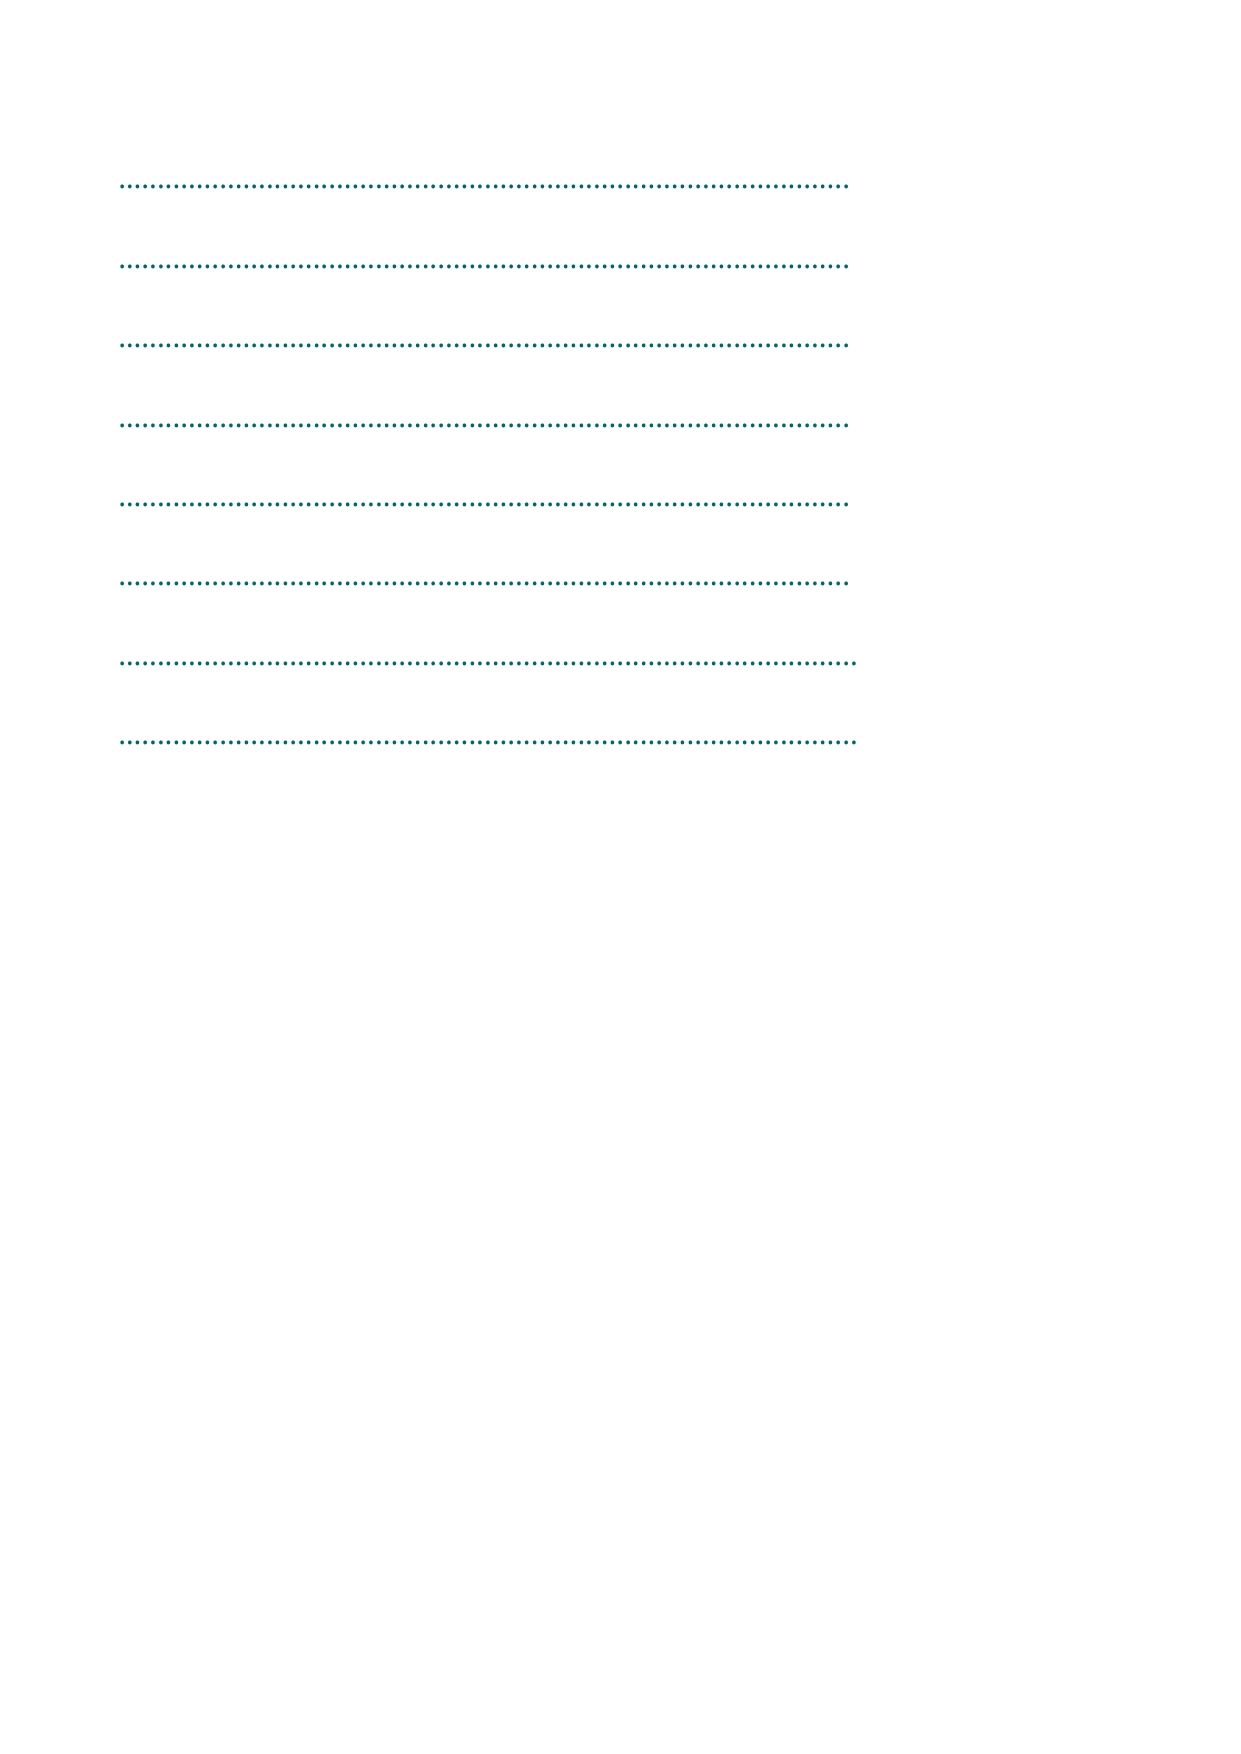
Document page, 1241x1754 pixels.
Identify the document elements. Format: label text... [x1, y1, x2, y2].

text …........................................................................................... [118, 158, 1122, 197]
text …............................................................................................ [118, 713, 1122, 753]
text …........................................................................................... [118, 396, 1122, 436]
text …........................................................................................... [118, 237, 1122, 277]
text …........................................................................................... [118, 317, 1122, 356]
text …........................................................................................... [118, 475, 1122, 515]
text …............................................................................................ [118, 634, 1122, 674]
text …........................................................................................... [118, 555, 1122, 594]
